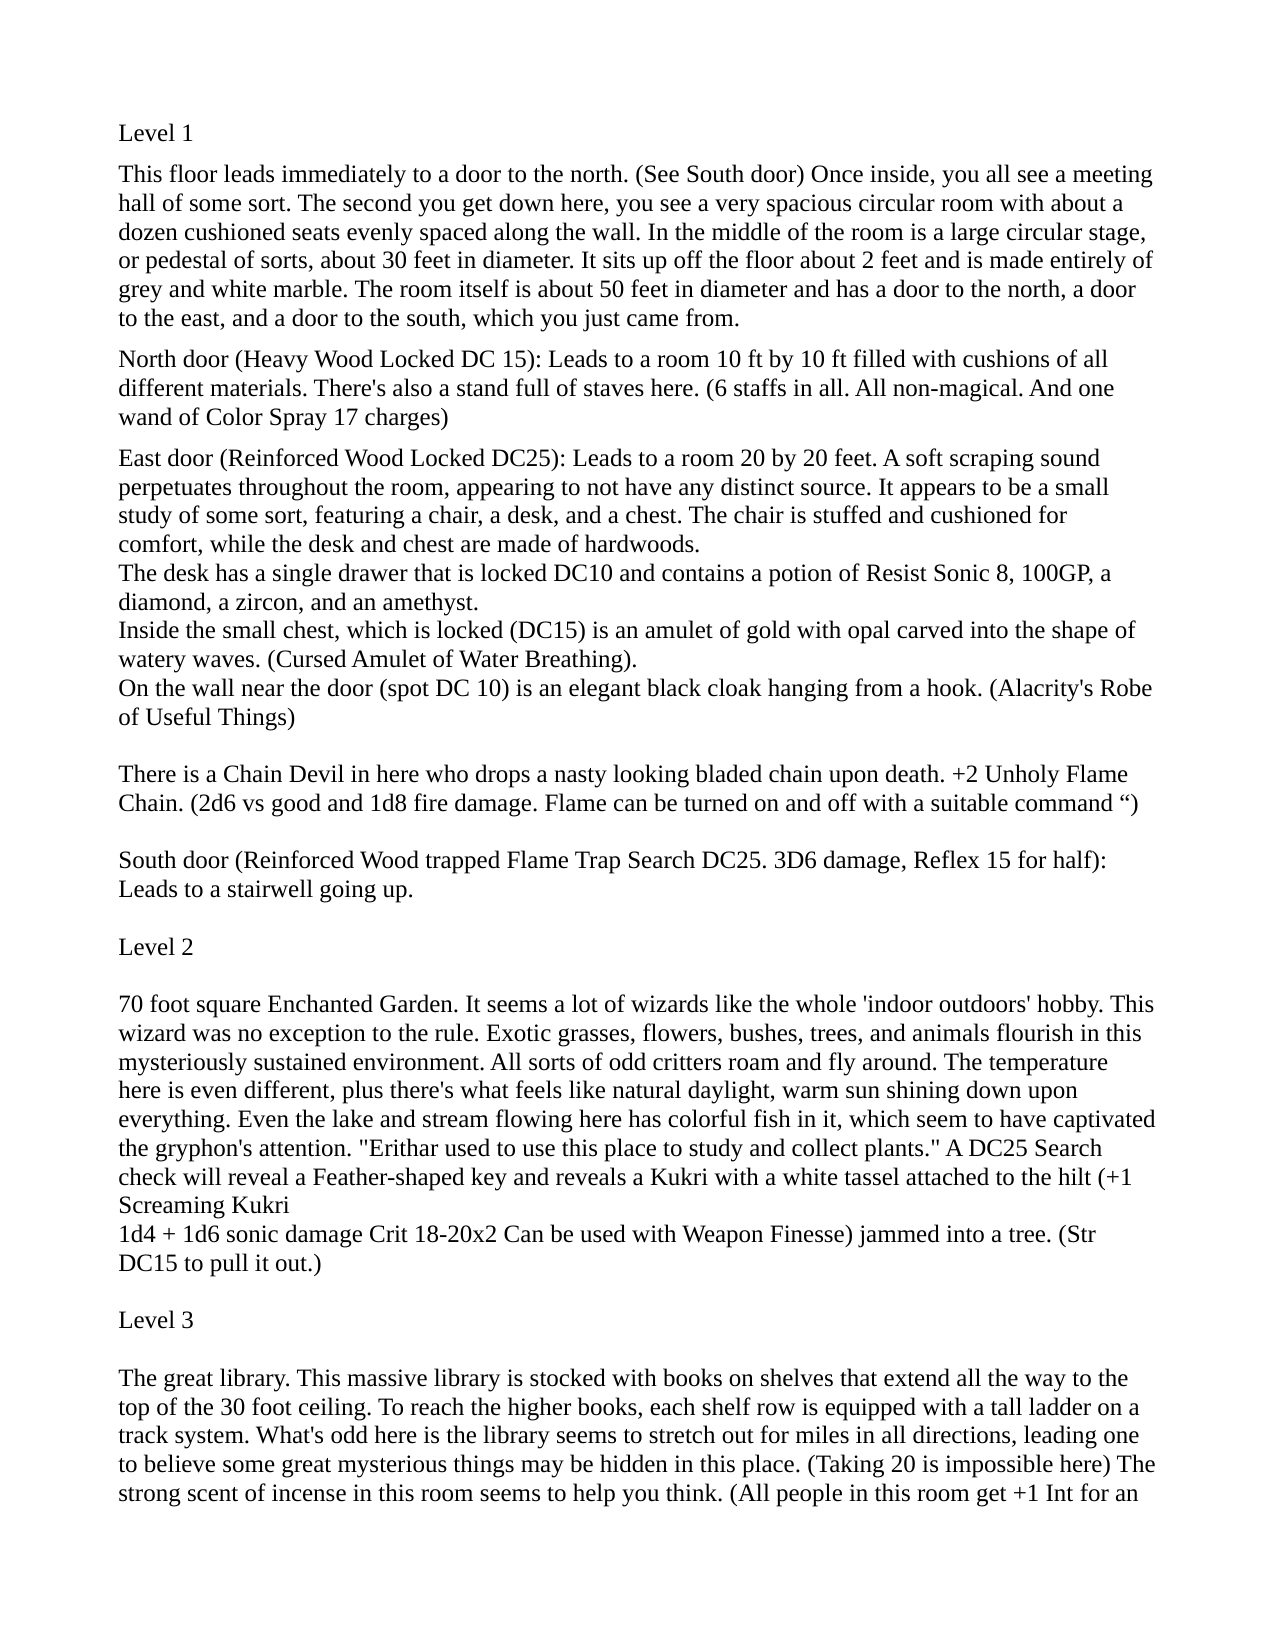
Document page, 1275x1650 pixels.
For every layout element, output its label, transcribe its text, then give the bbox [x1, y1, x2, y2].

text Inside the small chest, which is locked (DC15) is an amulet of gold with opal carved into the shape of watery waves. (Cursed Amulet of Water Breathing). [118, 616, 1157, 673]
text North door (Heavy Wood Locked DC 15): Leads to a room 10 ft by 10 ft filled with cushions of all different materials. There's also a stand full of staves here. (6 staffs in all. All non-magical. And one wand of Color Spray 17 charges) [118, 344, 1157, 431]
text The desk has a single drawer that is locked DC10 and contains a potion of Resist Sonic 8, 100GP, a diamond, a zircon, and an amethyst. [118, 558, 1157, 616]
text This floor leads immediately to a door to the north. (See South door) Once inside, you all see a meeting hall of some sort. The second you get down here, you see a very spacious circular room with about a dozen cushioned seats evenly spaced along the wall. In the middle of the room is a large circular stage, or pedestal of sorts, about 30 feet in diameter. It sits up off the floor about 2 feet and is made entirely of grey and white marble. The room itself is about 50 feet in diameter and has a door to the north, a door to the east, and a door to the south, which you just came from. [118, 159, 1157, 332]
text South door (Reinforced Wood trapped Flame Trap Search DC25. 3D6 damage, Reflex 15 for half): Leads to a stairwell going up. [118, 846, 1157, 903]
text Level 3 [118, 1306, 1157, 1334]
text Level 1 [118, 118, 1157, 147]
text The great library. This massive library is stocked with books on shelves that extend all the way to the top of the 30 foot ceiling. To reach the higher books, each shelf row is equipped with a tall ladder on a track system. What's odd here is the library seems to stretch out for miles in all directions, leading one to believe some great mysterious things may be hidden in this place. (Taking 20 is impossible here) The strong scent of incense in this room seems to help you think. (All people in this room get +1 Int for an [118, 1363, 1157, 1507]
text East door (Reinforced Wood Locked DC25): Leads to a room 20 by 20 feet. A soft scraping sound perpetuates throughout the room, appearing to not have any distinct source. It appears to be a small study of some sort, featuring a chair, a desk, and a chest. The chair is stuffed and cushioned for comfort, while the desk and chest are made of hardwoods. [118, 443, 1157, 558]
text On the wall near the door (spot DC 10) is an elegant black cloak hanging from a hook. (Alacrity's Robe of Useful Things) [118, 673, 1157, 731]
text There is a Chain Devil in here who drops a nasty looking bladed chain upon death. +2 Unholy Flame Chain. (2d6 vs good and 1d8 fire damage. Flame can be turned on and off with a suitable command “) [118, 759, 1157, 817]
text 70 foot square Enchanted Garden. It seems a lot of wizards like the whole 'indoor outdoors' hobby. This wizard was no exception to the rule. Exotic grasses, flowers, bushes, trees, and animals flourish in this mysteriously sustained environment. All sorts of odd critters roam and fly around. The temperature here is even different, plus there's what feels like natural daylight, warm sun shining down upon everything. Even the lake and stream flowing here has colorful fish in it, which seem to have captivated the gryphon's attention. "Erithar used to use this place to study and collect plants." A DC25 Search check will reveal a Feather-shaped key and reveals a Kukri with a white tassel attached to the hilt (+1 Screaming Kukri [118, 989, 1157, 1219]
text 1d4 + 1d6 sonic damage Crit 18-20x2 Can be used with Weapon Finesse) jammed into a tree. (Str DC15 to pull it out.) [118, 1219, 1157, 1277]
text Level 2 [118, 932, 1157, 961]
